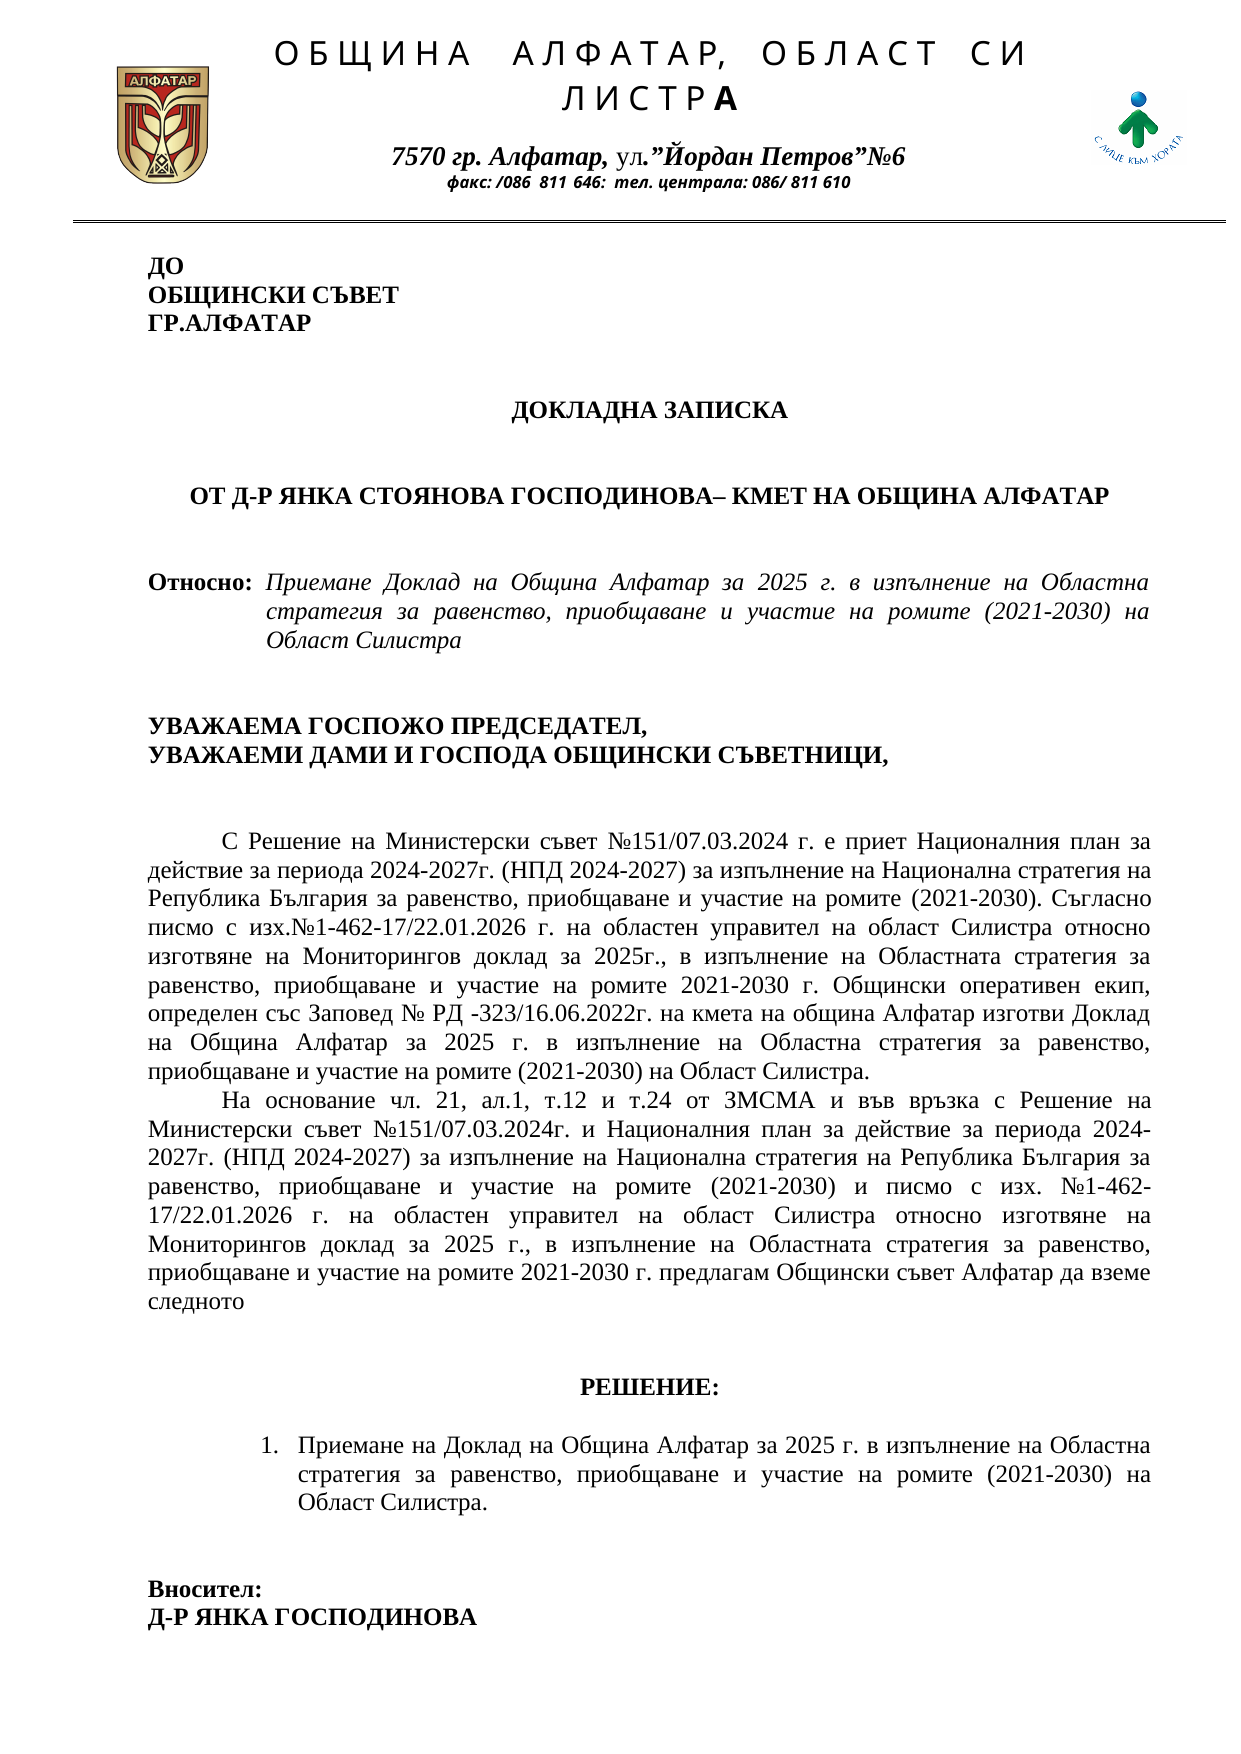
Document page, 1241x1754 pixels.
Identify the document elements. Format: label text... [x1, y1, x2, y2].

text Относно: Приемане Доклад на Община Алфатар за 2025 г. в изпълнение на Областна стратегия за равенство, приобщаване и участие на ромите (2021-2030) на Област Силистра [148, 567, 1152, 653]
list Приемане на Доклад на Община Алфатар за 2025 г. в изпълнение на Областна стратегия за равенство, приобщаване и участие на ромите (2021-2030) на Област Силистра. [260, 1430, 1152, 1516]
text С Решение на Министерски съвет №151/07.03.2024 г. е приет Националния план за действие за периода 2024-2027г. (НПД 2024-2027) за изпълнение на Национална стратегия на Република България за равенство, приобщаване и участие на ромите (2021-2030). Съгласно писмо с изх.№1-462-17/22.01.2026 г. на областен управител на област Силистра относно изготвяне на Мониторингов доклад за 2025г., в изпълнение на Областната стратегия за равенство, приобщаване и участие на ромите 2021-2030 г. Общински оперативен екип, определен със Заповед № РД -323/16.06.2022г. на кмета на община Алфатар изготви Доклад на Община Алфатар за 2025 г. в изпълнение на Областна стратегия за равенство, приобщаване и участие на ромите (2021-2030) на Област Силистра. [148, 826, 1152, 1085]
text На основание чл. 21, ал.1, т.12 и т.24 от ЗМСМА и във връзка с Решение на Министерски съвет №151/07.03.2024г. и Националния план за действие за периода 2024-2027г. (НПД 2024-2027) за изпълнение на Национална стратегия на Република България за равенство, приобщаване и участие на ромите (2021-2030) и писмо с изх. №1-462-17/22.01.2026 г. на областен управител на област Силистра относно изготвяне на Мониторингов доклад за 2025 г., в изпълнение на Областната стратегия за равенство, приобщаване и участие на ромите 2021-2030 г. предлагам Общински съвет Алфатар да вземе следното [148, 1085, 1152, 1315]
text ОТ Д-Р ЯНКА СТОЯНОВА ГОСПОДИНОВА– КМЕТ НА ОБЩИНА АЛФАТАР [148, 481, 1152, 510]
text ДО [148, 251, 1152, 280]
text УВАЖАЕМА ГОСПОЖО ПРЕДСЕДАТЕЛ, [148, 711, 1152, 740]
text РЕШЕНИЕ: [148, 1372, 1152, 1401]
text Д-Р ЯНКА ГОСПОДИНОВА [148, 1602, 1152, 1631]
text УВАЖАЕМИ ДАМИ И ГОСПОДА ОБЩИНСКИ СЪВЕТНИЦИ, [148, 740, 1152, 768]
text Вносител: [148, 1574, 1152, 1602]
text ОБЩИНСКИ СЪВЕТ [148, 280, 1152, 308]
text ГР.АЛФАТАР [148, 308, 1152, 337]
text ДОКЛАДНА ЗАПИСКА [148, 395, 1152, 423]
